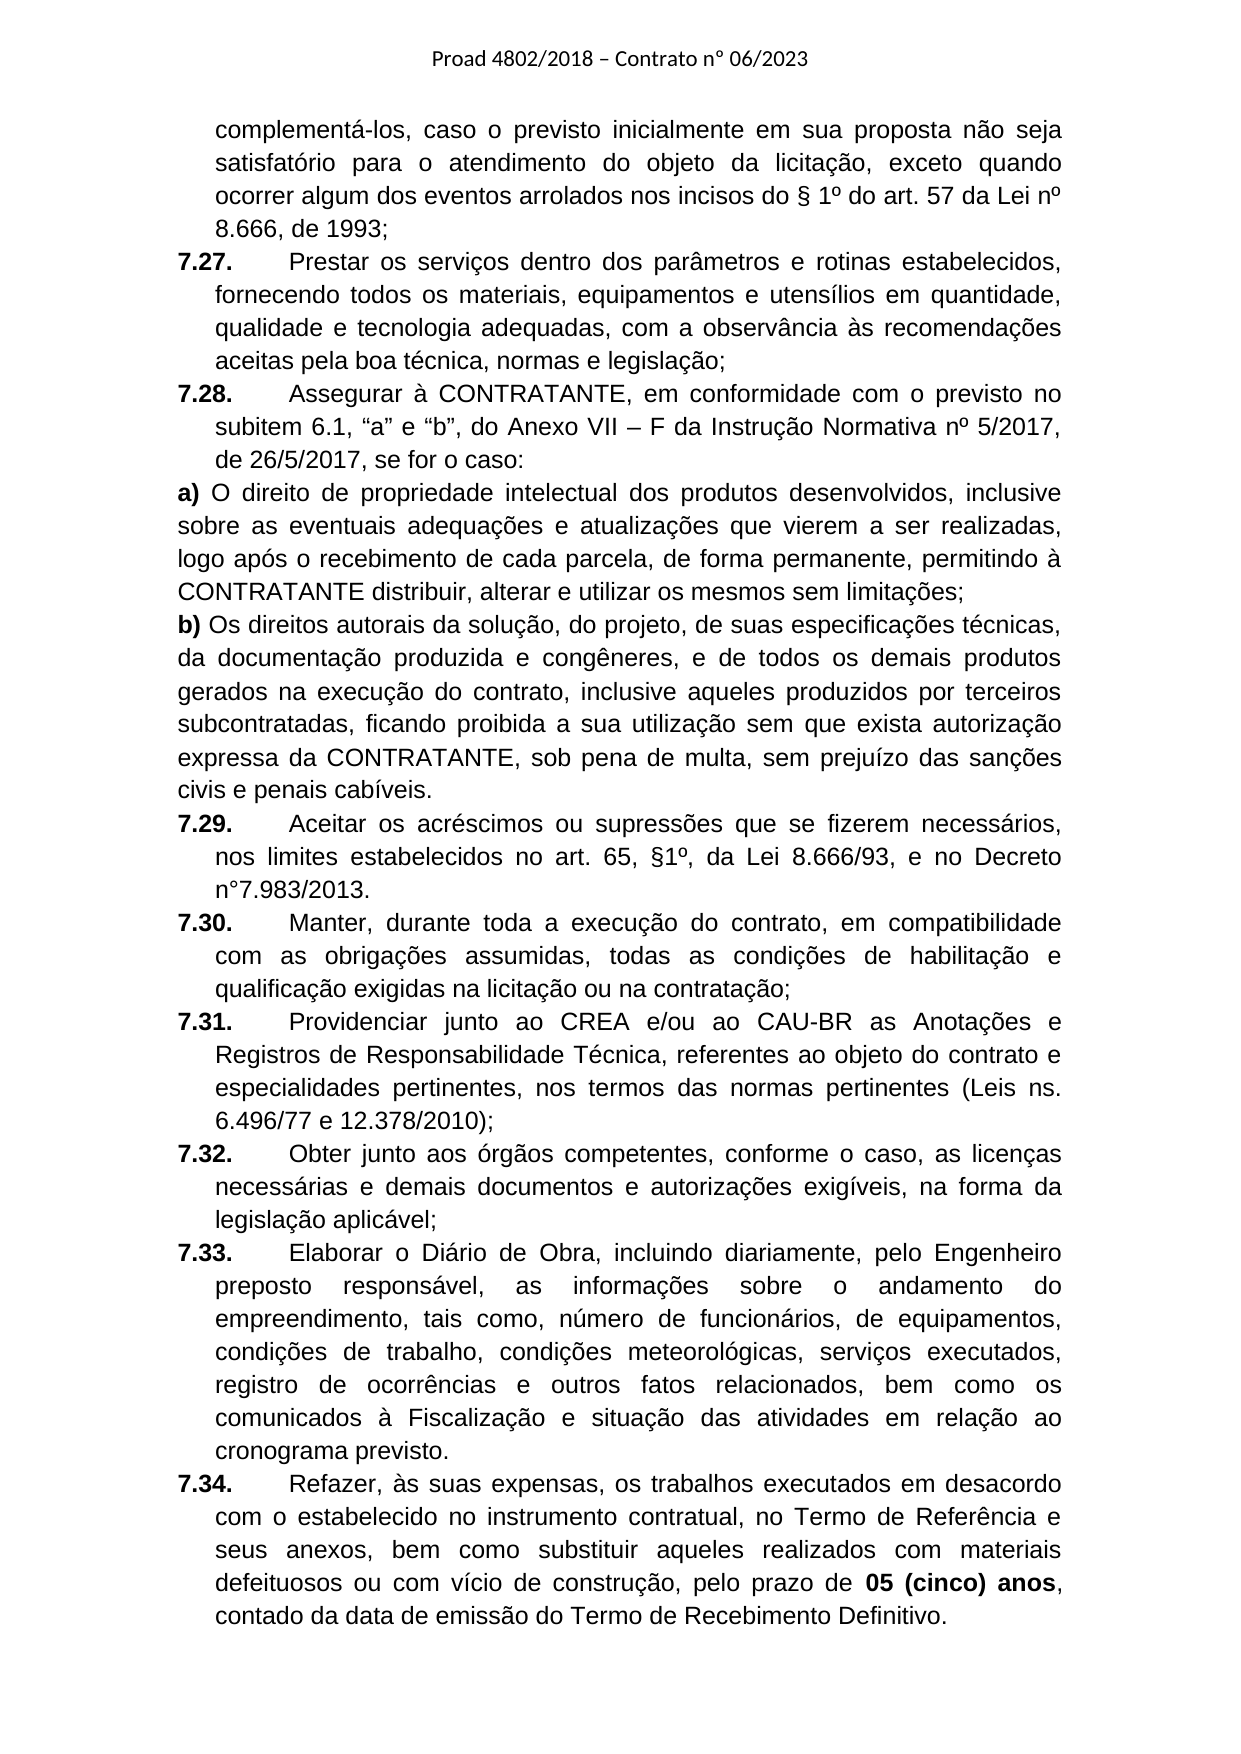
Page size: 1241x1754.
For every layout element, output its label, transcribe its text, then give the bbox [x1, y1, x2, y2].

list Obter junto aos órgãos competentes, conforme o caso, as licenças necessárias e demais documentos e autorizações exigíveis, na forma da legislação aplicável; [177, 1139, 1063, 1233]
list Manter, durante toda a execução do contrato, em compatibilidade com as obrigações assumidas, todas as condições de habilitação e qualificação exigidas na licitação ou na contratação; [177, 908, 1063, 1002]
text b) Os direitos autorais da solução, do projeto, de suas especificações técnicas, da documentação produzida e congêneres, e de todos os demais produtos gerados na execução do contrato, inclusive aqueles produzidos por terceiros subcontratadas, ficando proibida a sua utilização sem que exista autorização expressa da CONTRATANTE, sob pena de multa, sem prejuízo das sanções civis e penais cabíveis. [177, 610, 1063, 804]
list Elaborar o Diário de Obra, incluindo diariamente, pelo Engenheiro preposto responsável, as informações sobre o andamento do empreendimento, tais como, número de funcionários, de equipamentos, condições de trabalho, condições meteorológicas, serviços executados, registro de ocorrências e outros fatos relacionados, bem como os comunicados à Fiscalização e situação das atividades em relação ao cronograma previsto. [177, 1238, 1063, 1465]
list complementá-los, caso o previsto inicialmente em sua proposta não seja satisfatório para o atendimento do objeto da licitação, exceto quando ocorrer algum dos eventos arrolados nos incisos do § 1º do art. 57 da Lei nº 8.666, de 1993; [177, 115, 1063, 243]
list Refazer, às suas expensas, os trabalhos executados em desacordo com o estabelecido no instrumento contratual, no Termo de Referência e seus anexos, bem como substituir aqueles realizados com materiais defeituosos ou com vício de construção, pelo prazo de 05 (cinco) anos, contado da data de emissão do Termo de Recebimento Definitivo. [177, 1469, 1063, 1630]
list Prestar os serviços dentro dos parâmetros e rotinas estabelecidos, fornecendo todos os materiais, equipamentos e utensílios em quantidade, qualidade e tecnologia adequadas, com a observância às recomendações aceitas pela boa técnica, normas e legislação; [177, 247, 1063, 375]
text a) O direito de propriedade intelectual dos produtos desenvolvidos, inclusive sobre as eventuais adequações e atualizações que vierem a ser realizadas, logo após o recebimento de cada parcela, de forma permanente, permitindo à CONTRATANTE distribuir, alterar e utilizar os mesmos sem limitações; [177, 478, 1063, 606]
list Aceitar os acréscimos ou supressões que se fizerem necessários, nos limites estabelecidos no art. 65, §1º, da Lei 8.666/93, e no Decreto n°7.983/2013. [177, 808, 1063, 903]
list Assegurar à CONTRATANTE, em conformidade com o previsto no subitem 6.1, “a” e “b”, do Anexo VII – F da Instrução Normativa nº 5/2017, de 26/5/2017, se for o caso: [177, 379, 1063, 474]
list Providenciar junto ao CREA e/ou ao CAU-BR as Anotações e Registros de Responsabilidade Técnica, referentes ao objeto do contrato e especialidades pertinentes, nos termos das normas pertinentes (Leis ns. 6.496/77 e 12.378/2010); [177, 1007, 1063, 1134]
